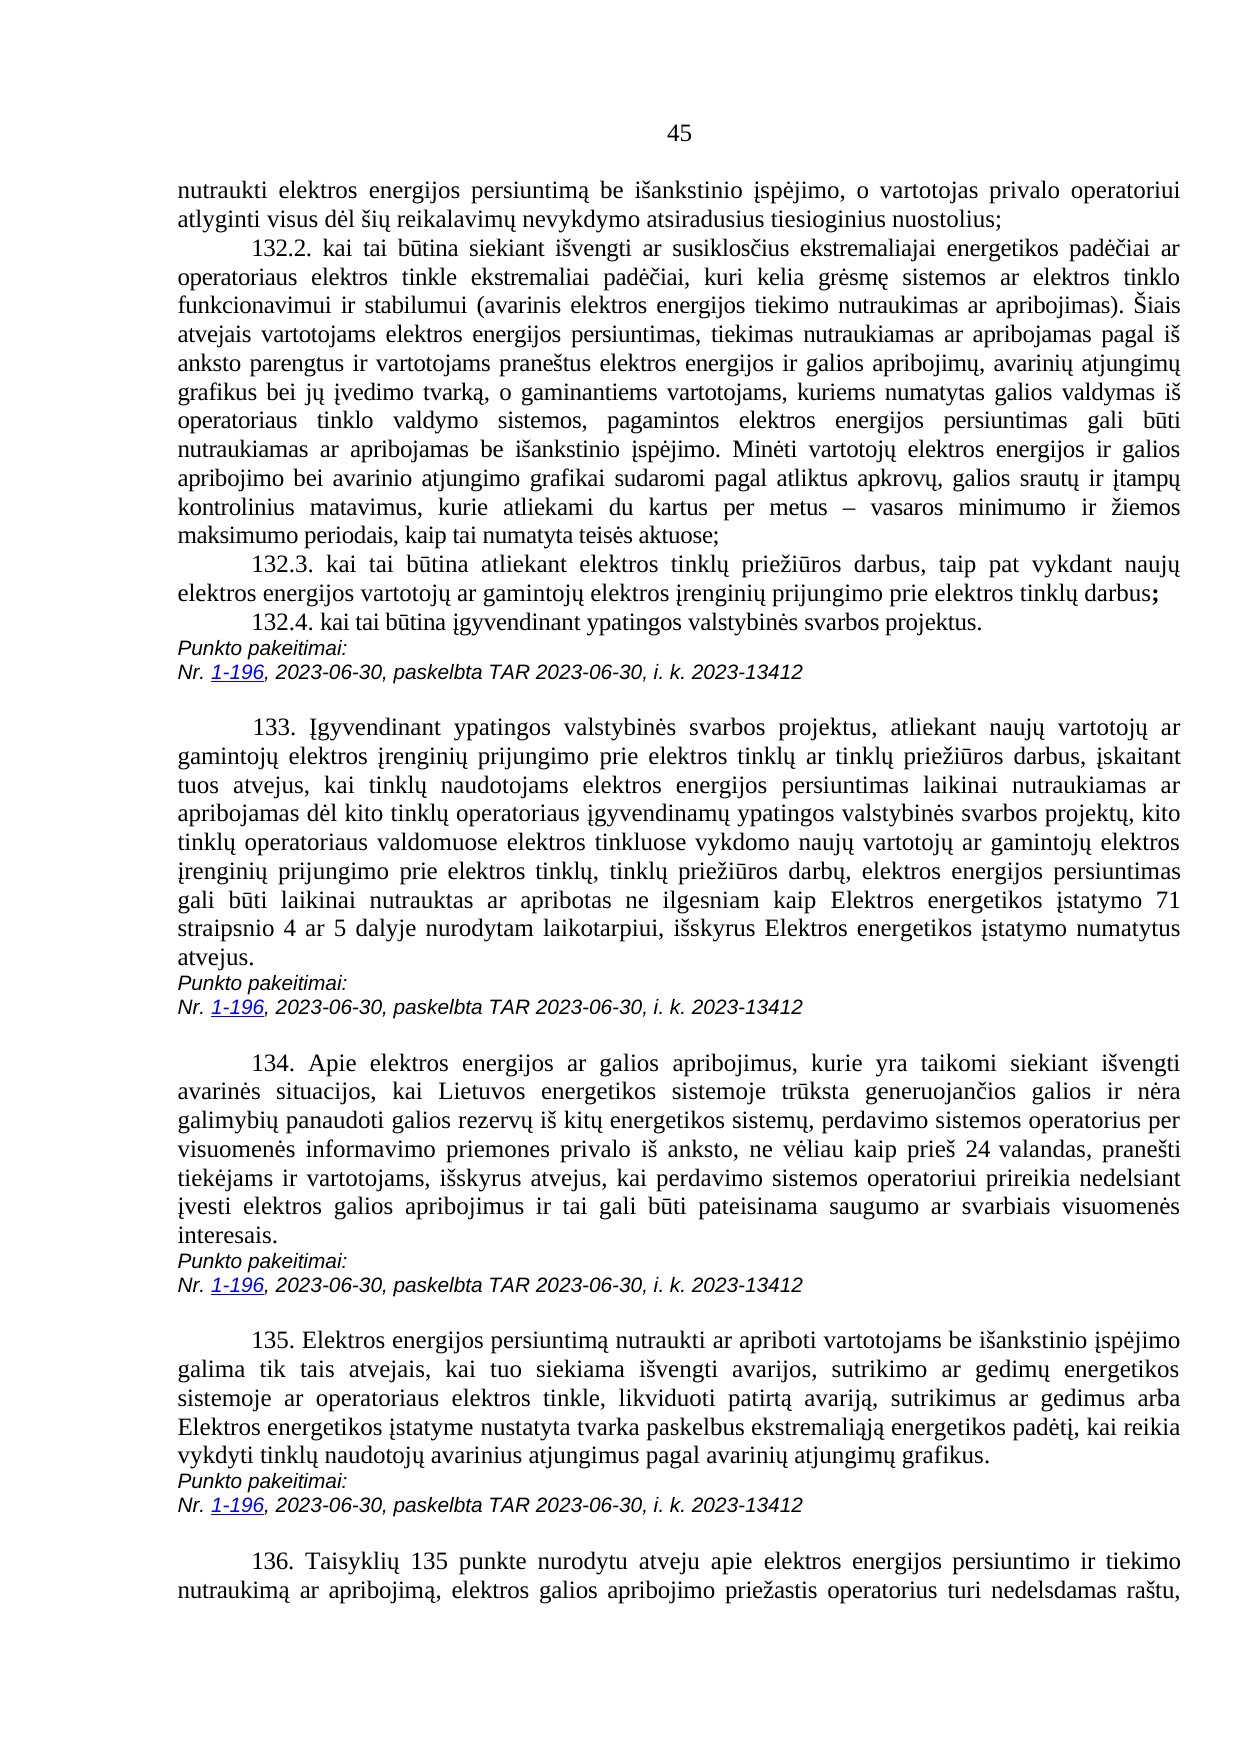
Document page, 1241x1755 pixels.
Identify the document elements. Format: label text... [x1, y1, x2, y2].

text Punkto pakeitimai: [177, 1469, 1181, 1493]
text Punkto pakeitimai: [177, 636, 1181, 659]
text 132.3. kai tai būtina atliekant elektros tinklų priežiūros darbus, taip pat vykdant naujų elektros energijos vartotojų ar gamintojų elektros įrenginių prijungimo prie elektros tinklų darbus; [177, 549, 1181, 607]
text Punkto pakeitimai: [177, 971, 1181, 995]
text 133. Įgyvendinant ypatingos valstybinės svarbos projektus, atliekant naujų vartotojų ar gamintojų elektros įrenginių prijungimo prie elektros tinklų ar tinklų priežiūros darbus, įskaitant tuos atvejus, kai tinklų naudotojams elektros energijos persiuntimas laikinai nutraukiamas ar apribojamas dėl kito tinklų operatoriaus įgyvendinamų ypatingos valstybinės svarbos projektų, kito tinklų operatoriaus valdomuose elektros tinkluose vykdomo naujų vartotojų ar gamintojų elektros įrenginių prijungimo prie elektros tinklų, tinklų priežiūros darbų, elektros energijos persiuntimas gali būti laikinai nutrauktas ar apribotas ne ilgesniam kaip Elektros energetikos įstatymo 71 straipsnio 4 ar 5 dalyje nurodytam laikotarpiui, išskyrus Elektros energetikos įstatymo numatytus atvejus. [177, 712, 1181, 971]
text Nr. 1-196, 2023-06-30, paskelbta TAR 2023-06-30, i. k. 2023-13412 [177, 1493, 1181, 1517]
text Punkto pakeitimai: [177, 1249, 1181, 1273]
text 132.2. kai tai būtina siekiant išvengti ar susiklosčius ekstremaliajai energetikos padėčiai ar operatoriaus elektros tinkle ekstremaliai padėčiai, kuri kelia grėsmę sistemos ar elektros tinklo funkcionavimui ir stabilumui (avarinis elektros energijos tiekimo nutraukimas ar apribojimas). Šiais atvejais vartotojams elektros energijos persiuntimas, tiekimas nutraukiamas ar apribojamas pagal iš anksto parengtus ir vartotojams praneštus elektros energijos ir galios apribojimų, avarinių atjungimų grafikus bei jų įvedimo tvarką, o gaminantiems vartotojams, kuriems numatytas galios valdymas iš operatoriaus tinklo valdymo sistemos, pagamintos elektros energijos persiuntimas gali būti nutraukiamas ar apribojamas be išankstinio įspėjimo. Minėti vartotojų elektros energijos ir galios apribojimo bei avarinio atjungimo grafikai sudaromi pagal atliktus apkrovų, galios srautų ir įtampų kontrolinius matavimus, kurie atliekami du kartus per metus – vasaros minimumo ir žiemos maksimumo periodais, kaip tai numatyta teisės aktuose; [177, 233, 1181, 549]
text 135. Elektros energijos persiuntimą nutraukti ar apriboti vartotojams be išankstinio įspėjimo galima tik tais atvejais, kai tuo siekiama išvengti avarijos, sutrikimo ar gedimų energetikos sistemoje ar operatoriaus elektros tinkle, likviduoti patirtą avariją, sutrikimus ar gedimus arba Elektros energetikos įstatyme nustatyta tvarka paskelbus ekstremaliąją energetikos padėtį, kai reikia vykdyti tinklų naudotojų avarinius atjungimus pagal avarinių atjungimų grafikus. [177, 1326, 1181, 1469]
text nutraukti elektros energijos persiuntimą be išankstinio įspėjimo, o vartotojas privalo operatoriui atlyginti visus dėl šių reikalavimų nevykdymo atsiradusius tiesioginius nuostolius; [177, 176, 1181, 233]
text Nr. 1-196, 2023-06-30, paskelbta TAR 2023-06-30, i. k. 2023-13412 [177, 659, 1181, 683]
text 132.4. kai tai būtina įgyvendinant ypatingos valstybinės svarbos projektus. [177, 607, 1181, 636]
text 136. Taisyklių 135 punkte nurodytu atveju apie elektros energijos persiuntimo ir tiekimo nutraukimą ar apribojimą, elektros galios apribojimo priežastis operatorius turi nedelsdamas raštu, [177, 1546, 1181, 1603]
text 134. Apie elektros energijos ar galios apribojimus, kurie yra taikomi siekiant išvengti avarinės situacijos, kai Lietuvos energetikos sistemoje trūksta generuojančios galios ir nėra galimybių panaudoti galios rezervų iš kitų energetikos sistemų, perdavimo sistemos operatorius per visuomenės informavimo priemones privalo iš anksto, ne vėliau kaip prieš 24 valandas, pranešti tiekėjams ir vartotojams, išskyrus atvejus, kai perdavimo sistemos operatoriui prireikia nedelsiant įvesti elektros galios apribojimus ir tai gali būti pateisinama saugumo ar svarbiais visuomenės interesais. [177, 1048, 1181, 1249]
text Nr. 1-196, 2023-06-30, paskelbta TAR 2023-06-30, i. k. 2023-13412 [177, 1273, 1181, 1297]
text Nr. 1-196, 2023-06-30, paskelbta TAR 2023-06-30, i. k. 2023-13412 [177, 995, 1181, 1019]
